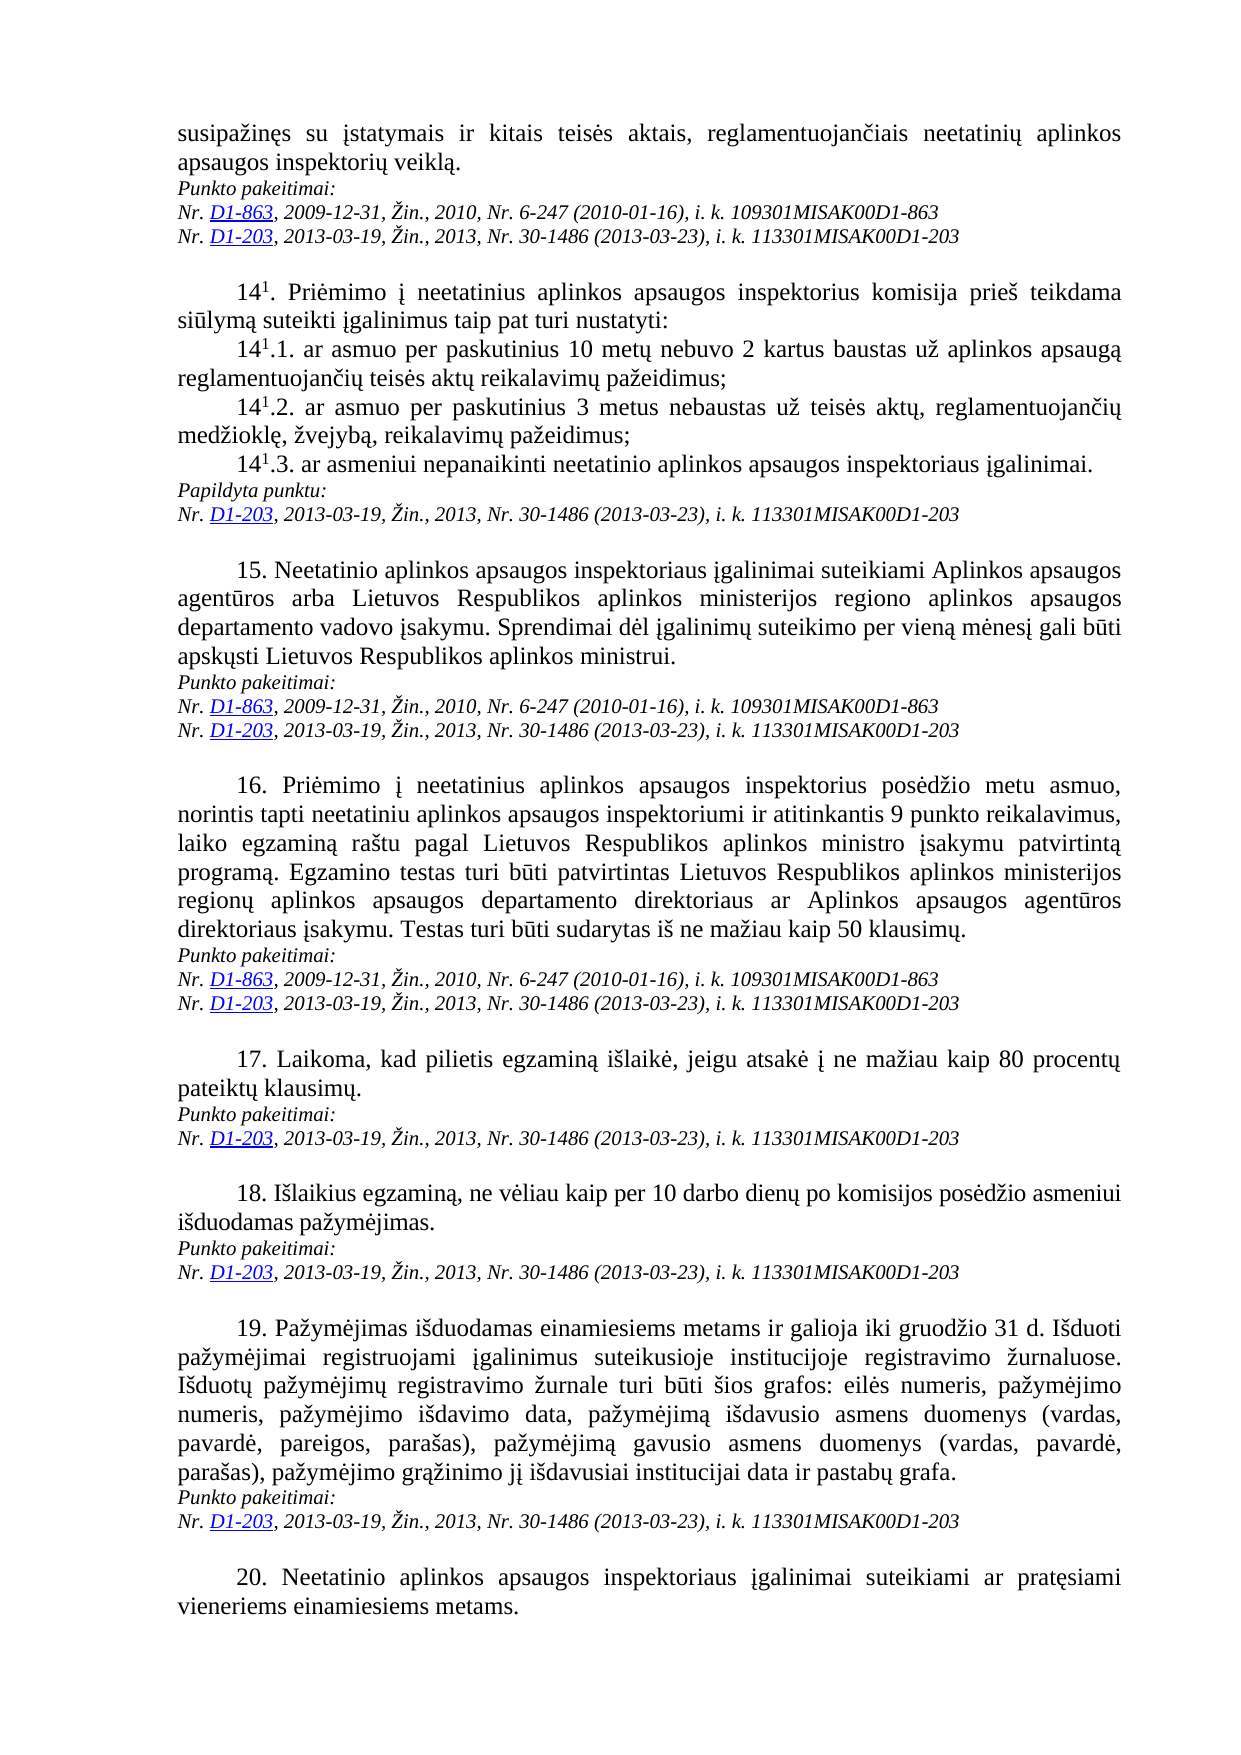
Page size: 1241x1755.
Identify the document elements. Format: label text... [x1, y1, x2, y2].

text Nr. D1-203, 2013-03-19, Žin., 2013, Nr. 30-1486 (2013-03-23), i. k. 113301MISAK00D1-203 [177, 1260, 1122, 1284]
text 141.1. ar asmuo per paskutinius 10 metų nebuvo 2 kartus baustas už aplinkos apsaugą reglamentuojančių teisės aktų reikalavimų pažeidimus; [177, 334, 1122, 392]
text 141.2. ar asmuo per paskutinius 3 metus nebaustas už teisės aktų, reglamentuojančių medžioklę, žvejybą, reikalavimų pažeidimus; [177, 392, 1122, 449]
text Nr. D1-863, 2009-12-31, Žin., 2010, Nr. 6-247 (2010-01-16), i. k. 109301MISAK00D1-863 [177, 694, 1122, 718]
text Punkto pakeitimai: [177, 670, 1122, 694]
text 19. Pažymėjimas išduodamas einamiesiems metams ir galioja iki gruodžio 31 d. Išduoti pažymėjimai registruojami įgalinimus suteikusioje institucijoje registravimo žurnaluose. Išduotų pažymėjimų registravimo žurnale turi būti šios grafos: eilės numeris, pažymėjimo numeris, pažymėjimo išdavimo data, pažymėjimą išdavusio asmens duomenys (vardas, pavardė, pareigos, parašas), pažymėjimą gavusio asmens duomenys (vardas, pavardė, parašas), pažymėjimo grąžinimo jį išdavusiai institucijai data ir pastabų grafa. [177, 1313, 1122, 1485]
text Nr. D1-203, 2013-03-19, Žin., 2013, Nr. 30-1486 (2013-03-23), i. k. 113301MISAK00D1-203 [177, 718, 1122, 742]
text Nr. D1-203, 2013-03-19, Žin., 2013, Nr. 30-1486 (2013-03-23), i. k. 113301MISAK00D1-203 [177, 502, 1122, 526]
text susipažinęs su įstatymais ir kitais teisės aktais, reglamentuojančiais neetatinių aplinkos apsaugos inspektorių veiklą. [177, 118, 1122, 176]
text 20. Neetatinio aplinkos apsaugos inspektoriaus įgalinimai suteikiami ar pratęsiami vieneriems einamiesiems metams. [177, 1562, 1122, 1620]
text Nr. D1-203, 2013-03-19, Žin., 2013, Nr. 30-1486 (2013-03-23), i. k. 113301MISAK00D1-203 [177, 1509, 1122, 1533]
text Nr. D1-203, 2013-03-19, Žin., 2013, Nr. 30-1486 (2013-03-23), i. k. 113301MISAK00D1-203 [177, 991, 1122, 1015]
text 16. Priėmimo į neetatinius aplinkos apsaugos inspektorius posėdžio metu asmuo, norintis tapti neetatiniu aplinkos apsaugos inspektoriumi ir atitinkantis 9 punkto reikalavimus, laiko egzaminą raštu pagal Lietuvos Respublikos aplinkos ministro įsakymu patvirtintą programą. Egzamino testas turi būti patvirtintas Lietuvos Respublikos aplinkos ministerijos regionų aplinkos apsaugos departamento direktoriaus ar Aplinkos apsaugos agentūros direktoriaus įsakymu. Testas turi būti sudarytas iš ne mažiau kaip 50 klausimų. [177, 771, 1122, 943]
text 141.3. ar asmeniui nepanaikinti neetatinio aplinkos apsaugos inspektoriaus įgalinimai. [177, 449, 1122, 478]
text Punkto pakeitimai: [177, 1102, 1122, 1126]
text Papildyta punktu: [177, 478, 1122, 502]
text Punkto pakeitimai: [177, 943, 1122, 967]
text Nr. D1-203, 2013-03-19, Žin., 2013, Nr. 30-1486 (2013-03-23), i. k. 113301MISAK00D1-203 [177, 1126, 1122, 1150]
text 17. Laikoma, kad pilietis egzaminą išlaikė, jeigu atsakė į ne mažiau kaip 80 procentų pateiktų klausimų. [177, 1044, 1122, 1102]
text Punkto pakeitimai: [177, 176, 1122, 200]
text 18. Išlaikius egzaminą, ne vėliau kaip per 10 darbo dienų po komisijos posėdžio asmeniui išduodamas pažymėjimas. [177, 1178, 1122, 1236]
text 141. Priėmimo į neetatinius aplinkos apsaugos inspektorius komisija prieš teikdama siūlymą suteikti įgalinimus taip pat turi nustatyti: [177, 277, 1122, 334]
text Punkto pakeitimai: [177, 1485, 1122, 1509]
text Nr. D1-203, 2013-03-19, Žin., 2013, Nr. 30-1486 (2013-03-23), i. k. 113301MISAK00D1-203 [177, 224, 1122, 248]
text Nr. D1-863, 2009-12-31, Žin., 2010, Nr. 6-247 (2010-01-16), i. k. 109301MISAK00D1-863 [177, 967, 1122, 991]
text Punkto pakeitimai: [177, 1236, 1122, 1260]
text Nr. D1-863, 2009-12-31, Žin., 2010, Nr. 6-247 (2010-01-16), i. k. 109301MISAK00D1-863 [177, 200, 1122, 224]
text 15. Neetatinio aplinkos apsaugos inspektoriaus įgalinimai suteikiami Aplinkos apsaugos agentūros arba Lietuvos Respublikos aplinkos ministerijos regiono aplinkos apsaugos departamento vadovo įsakymu. Sprendimai dėl įgalinimų suteikimo per vieną mėnesį gali būti apskųsti Lietuvos Respublikos aplinkos ministrui. [177, 555, 1122, 670]
